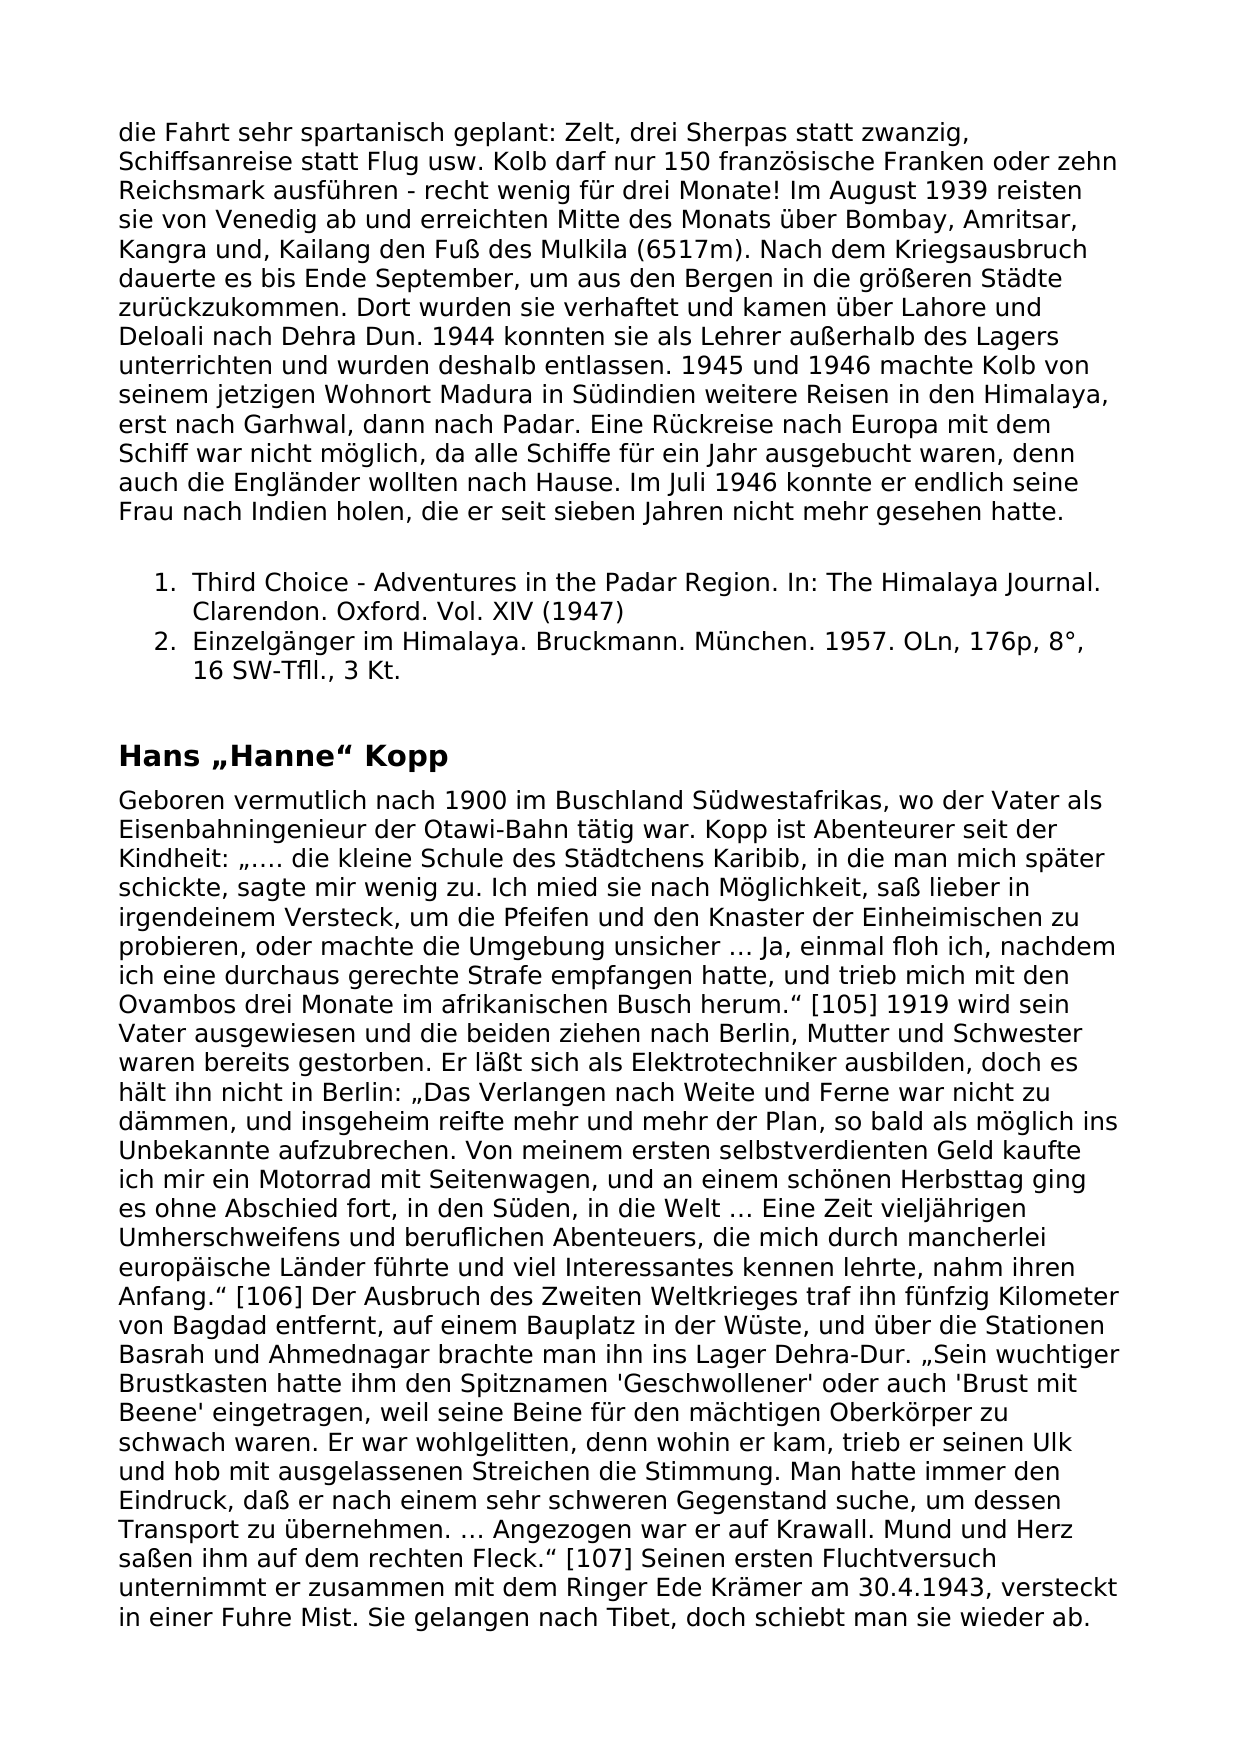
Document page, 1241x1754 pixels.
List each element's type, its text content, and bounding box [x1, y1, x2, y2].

subtitle Hans „Hanne“ Kopp [118, 739, 1122, 773]
text die Fahrt sehr spartanisch geplant: Zelt, drei Sherpas statt zwanzig, Schiffsanreise statt Flug usw. Kolb darf nur 150 französische Franken oder zehn Reichsmark ausführen - recht wenig für drei Monate! Im August 1939 reisten sie von Venedig ab und erreichten Mitte des Monats über Bombay, Amritsar, Kangra und, Kailang den Fuß des Mulkila (6517m). Nach dem Kriegsausbruch dauerte es bis Ende September, um aus den Bergen in die größeren Städte zurückzukommen. Dort wurden sie verhaftet und kamen über Lahore und Deloali nach Dehra Dun. 1944 konnten sie als Lehrer außerhalb des Lagers unterrichten und wurden deshalb entlassen. 1945 und 1946 machte Kolb von seinem jetzigen Wohnort Madura in Südindien weitere Reisen in den Himalaya, erst nach Garhwal, dann nach Padar. Eine Rückreise nach Europa mit dem Schiff war nicht möglich, da alle Schiffe für ein Jahr ausgebucht waren, denn auch die Engländer wollten nach Hause. Im Juli 1946 konnte er endlich seine Frau nach Indien holen, die er seit sieben Jahren nicht mehr gesehen hatte. [118, 118, 1122, 526]
list Third Choice - Adventures in the Padar Region. In: The Himalaya Journal. Clarendon. Oxford. Vol. XIV (1947) [177, 568, 1122, 627]
text Geboren vermutlich nach 1900 im Buschland Südwestafrikas, wo der Vater als Eisenbahningenieur der Otawi-Bahn tätig war. Kopp ist Abenteurer seit der Kindheit: „…. die kleine Schule des Städtchens Karibib, in die man mich später schickte, sagte mir wenig zu. Ich mied sie nach Möglichkeit, saß lieber in irgendeinem Versteck, um die Pfeifen und den Knaster der Einheimischen zu probieren, oder machte die Umgebung unsicher … Ja, einmal floh ich, nachdem ich eine durchaus gerechte Strafe empfangen hatte, und trieb mich mit den Ovambos drei Monate im afrikanischen Busch herum.“ [105] 1919 wird sein Vater ausgewiesen und die beiden ziehen nach Berlin, Mutter und Schwester waren bereits gestorben. Er läßt sich als Elektrotechniker ausbilden, doch es hält ihn nicht in Berlin: „Das Verlangen nach Weite und Ferne war nicht zu dämmen, und insgeheim reifte mehr und mehr der Plan, so bald als möglich ins Unbekannte aufzubrechen. Von meinem ersten selbstverdienten Geld kaufte ich mir ein Motorrad mit Seitenwagen, und an einem schönen Herbsttag ging es ohne Abschied fort, in den Süden, in die Welt … Eine Zeit vieljährigen Umherschweifens und beruflichen Abenteuers, die mich durch mancherlei europäische Länder führte und viel Interessantes kennen lehrte, nahm ihren Anfang.“ [106] Der Ausbruch des Zweiten Weltkrieges traf ihn fünfzig Kilometer von Bagdad entfernt, auf einem Bauplatz in der Wüste, und über die Stationen Basrah und Ahmednagar brachte man ihn ins Lager Dehra-Dur. „Sein wuchtiger Brustkasten hatte ihm den Spitznamen 'Geschwollener' oder auch 'Brust mit Beene' eingetragen, weil seine Beine für den mächtigen Oberkörper zu schwach waren. Er war wohlgelitten, denn wohin er kam, trieb er seinen Ulk und hob mit ausgelassenen Streichen die Stimmung. Man hatte immer den Eindruck, daß er nach einem sehr schweren Gegenstand suche, um dessen Transport zu übernehmen. … Angezogen war er auf Krawall. Mund und Herz saßen ihm auf dem rechten Fleck.“ [107] Seinen ersten Fluchtversuch unternimmt er zusammen mit dem Ringer Ede Krämer am 30.4.1943, versteckt in einer Fuhre Mist. Sie gelangen nach Tibet, doch schiebt man sie wieder ab. [118, 786, 1122, 1632]
list Einzelgänger im Himalaya. Bruckmann. München. 1957. OLn, 176p, 8°, 16 SW-Tfll., 3 Kt. [177, 627, 1122, 685]
